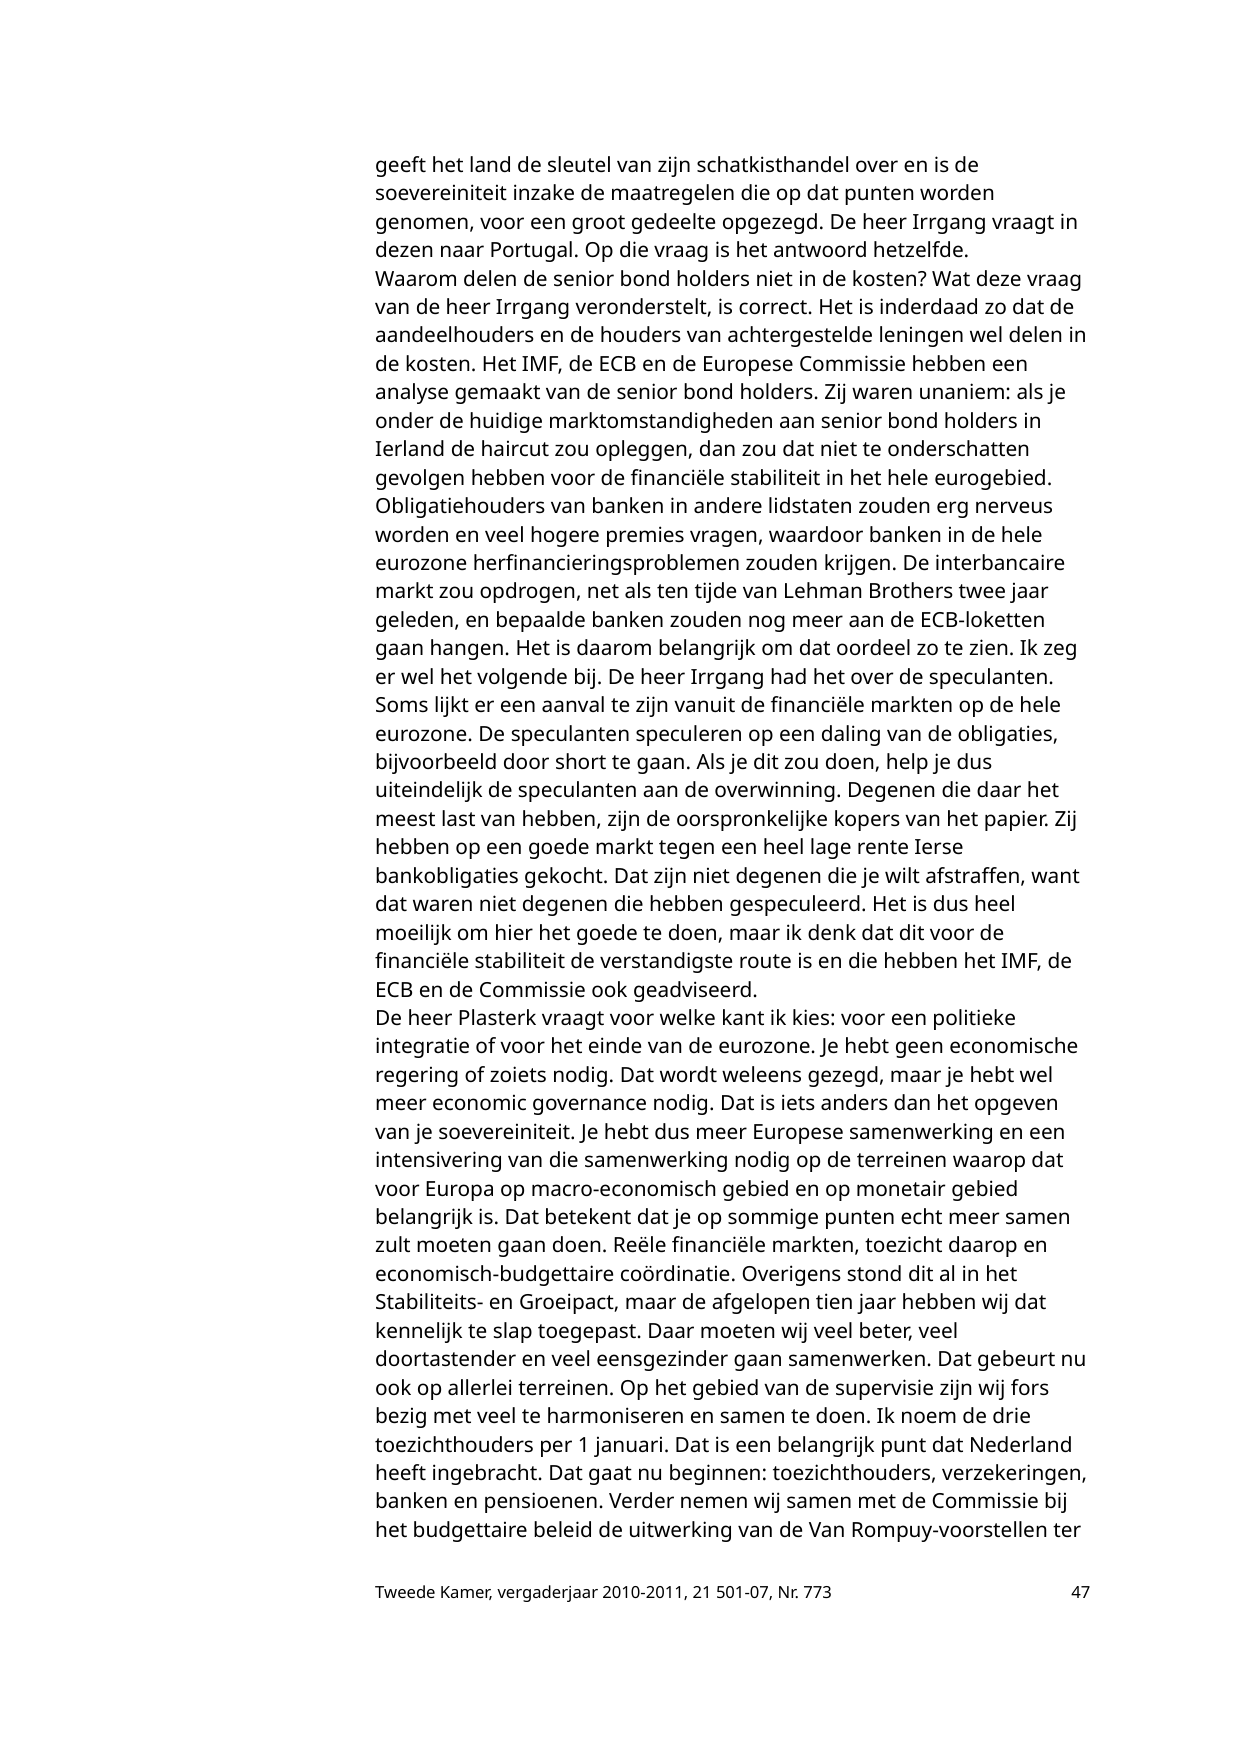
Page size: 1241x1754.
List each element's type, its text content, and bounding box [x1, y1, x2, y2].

text Waarom delen de senior bond holders niet in de kosten? Wat deze vraag van de heer Irrgang veronderstelt, is correct. Het is inderdaad zo dat de aandeelhouders en de houders van achtergestelde leningen wel delen in de kosten. Het IMF, de ECB en de Europese Commissie hebben een analyse gemaakt van de senior bond holders. Zij waren unaniem: als je onder de huidige marktomstandigheden aan senior bond holders in Ierland de haircut zou opleggen, dan zou dat niet te onderschatten gevolgen hebben voor de financiële stabiliteit in het hele eurogebied. Obligatiehouders van banken in andere lidstaten zouden erg nerveus worden en veel hogere premies vragen, waardoor banken in de hele eurozone herfinancieringsproblemen zouden krijgen. De interbancaire markt zou opdrogen, net als ten tijde van Lehman Brothers twee jaar geleden, en bepaalde banken zouden nog meer aan de ECB-loketten gaan hangen. Het is daarom belangrijk om dat oordeel zo te zien. Ik zeg er wel het volgende bij. De heer Irrgang had het over de speculanten. Soms lijkt er een aanval te zijn vanuit de financiële markten op de hele eurozone. De speculanten speculeren op een daling van de obligaties, bijvoorbeeld door short te gaan. Als je dit zou doen, help je dus uiteindelijk de speculanten aan de overwinning. Degenen die daar het meest last van hebben, zijn de oorspronkelijke kopers van het papier. Zij hebben op een goede markt tegen een heel lage rente Ierse bankobligaties gekocht. Dat zijn niet degenen die je wilt afstraffen, want dat waren niet degenen die hebben gespeculeerd. Het is dus heel moeilijk om hier het goede te doen, maar ik denk dat dit voor de financiële stabiliteit de verstandigste route is en die hebben het IMF, de ECB en de Commissie ook geadviseerd. [375, 264, 1090, 1003]
text De heer Plasterk vraagt voor welke kant ik kies: voor een politieke integratie of voor het einde van de eurozone. Je hebt geen economische regering of zoiets nodig. Dat wordt weleens gezegd, maar je hebt wel meer economic governance nodig. Dat is iets anders dan het opgeven van je soevereiniteit. Je hebt dus meer Europese samenwerking en een intensivering van die samenwerking nodig op de terreinen waarop dat voor Europa op macro-economisch gebied en op monetair gebied belangrijk is. Dat betekent dat je op sommige punten echt meer samen zult moeten gaan doen. Reële financiële markten, toezicht daarop en economisch-budgettaire coördinatie. Overigens stond dit al in het Stabiliteits- en Groeipact, maar de afgelopen tien jaar hebben wij dat kennelijk te slap toegepast. Daar moeten wij veel beter, veel doortastender en veel eensgezinder gaan samenwerken. Dat gebeurt nu ook op allerlei terreinen. Op het gebied van de supervisie zijn wij fors bezig met veel te harmoniseren en samen te doen. Ik noem de drie toezichthouders per 1 januari. Dat is een belangrijk punt dat Nederland heeft ingebracht. Dat gaat nu beginnen: toezichthouders, verzekeringen, banken en pensioenen. Verder nemen wij samen met de Commissie bij het budgettaire beleid de uitwerking van de Van Rompuy-voorstellen ter [375, 1003, 1090, 1543]
text geeft het land de sleutel van zijn schatkisthandel over en is de soevereiniteit inzake de maatregelen die op dat punten worden genomen, voor een groot gedeelte opgezegd. De heer Irrgang vraagt in dezen naar Portugal. Op die vraag is het antwoord hetzelfde. [375, 150, 1090, 264]
